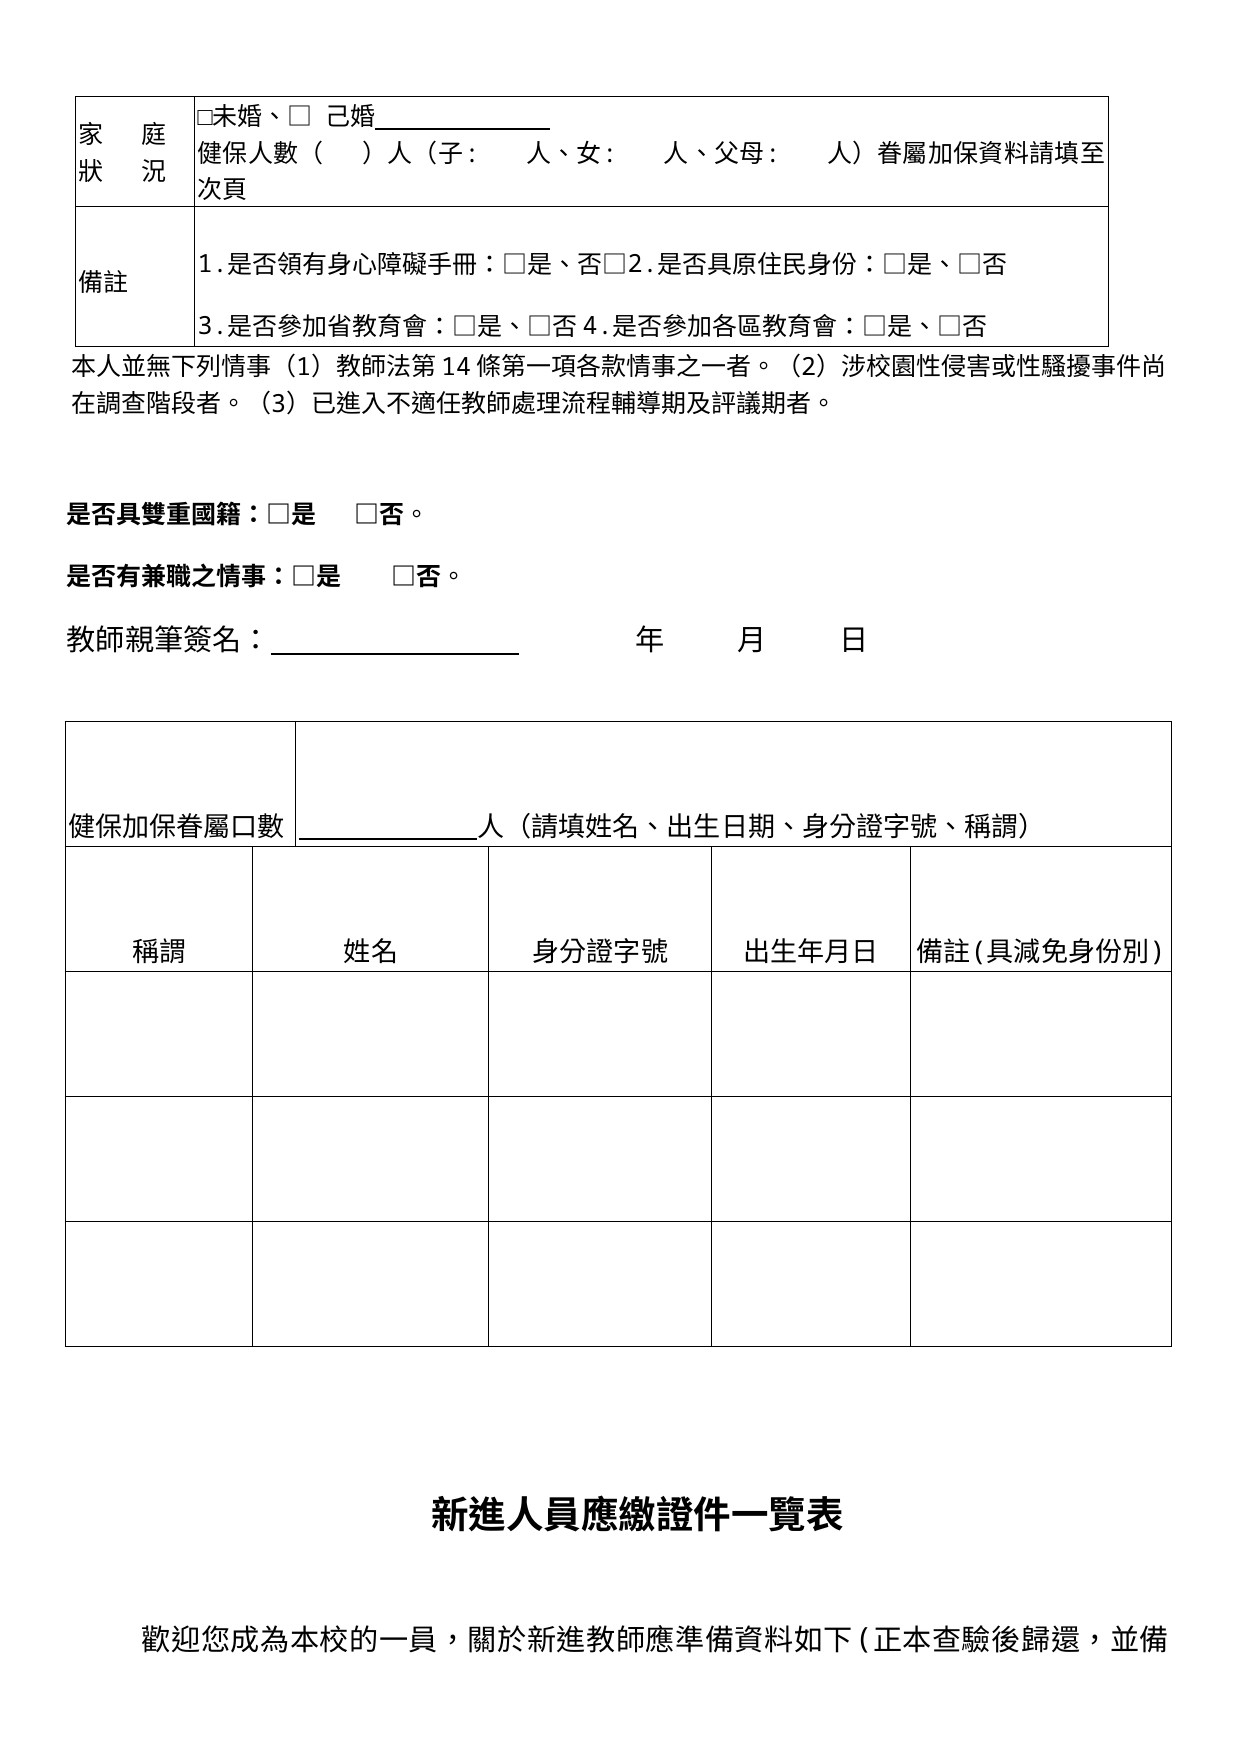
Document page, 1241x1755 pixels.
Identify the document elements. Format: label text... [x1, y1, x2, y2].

table_cell 備註 [76, 207, 194, 346]
table_cell [66, 972, 252, 1096]
table_cell [253, 972, 488, 1096]
table_cell □未婚、□ 己婚 健保人數（ ）人（子: 人、女: 人、父母: 人）眷屬加保資料請填至次頁 [195, 97, 1108, 206]
table_cell [489, 972, 711, 1096]
table_cell 1.是否領有身心障礙手冊：□是、否□2.是否具原住民身份：□是、□否 3.是否參加省教育會：□是、□否4.是否參加各區教育會：□是、□否 [195, 207, 1108, 346]
table_cell [489, 1222, 711, 1346]
table_cell 備註(具減免身份別) [911, 847, 1171, 971]
text 本人並無下列情事（1）教師法第14條第一項各款情事之一者。（2）涉校園性侵害或性騷擾事件尚在調查階段者。（3）已進入不適任教師處理流程輔導期及評議期者。 [71, 347, 1169, 419]
table_cell 家 庭 狀 況 [76, 97, 194, 206]
text 是否具雙重國籍：□是 □否。 [41, 471, 1169, 533]
table_cell [253, 1222, 488, 1346]
text 歡迎您成為本校的一員，關於新進教師應準備資料如下(正本查驗後歸還，並備 [83, 1596, 1169, 1658]
table_cell 身分證字號 [489, 847, 711, 971]
table_cell [489, 1097, 711, 1221]
table_cell [66, 1097, 252, 1221]
table_cell 稱謂 [66, 847, 252, 971]
table_cell [911, 1222, 1171, 1346]
table_header 健保加保眷屬口數 [66, 722, 295, 846]
table_cell [712, 1097, 910, 1221]
table_cell [253, 1097, 488, 1221]
table_cell [911, 972, 1171, 1096]
text 是否有兼職之情事：□是 □否。 [41, 533, 1169, 596]
table_cell [712, 972, 910, 1096]
table_cell [911, 1097, 1171, 1221]
table_cell 姓名 [253, 847, 488, 971]
text 新進人員應繳證件一覽表 [71, 1471, 1169, 1533]
table_cell 出生年月日 [712, 847, 910, 971]
text 教師親筆簽名： 年 月 日 [41, 596, 1169, 658]
table_cell [712, 1222, 910, 1346]
table_header 人（請填姓名、出生日期、身分證字號、稱謂） [296, 722, 1171, 846]
table_cell [66, 1222, 252, 1346]
